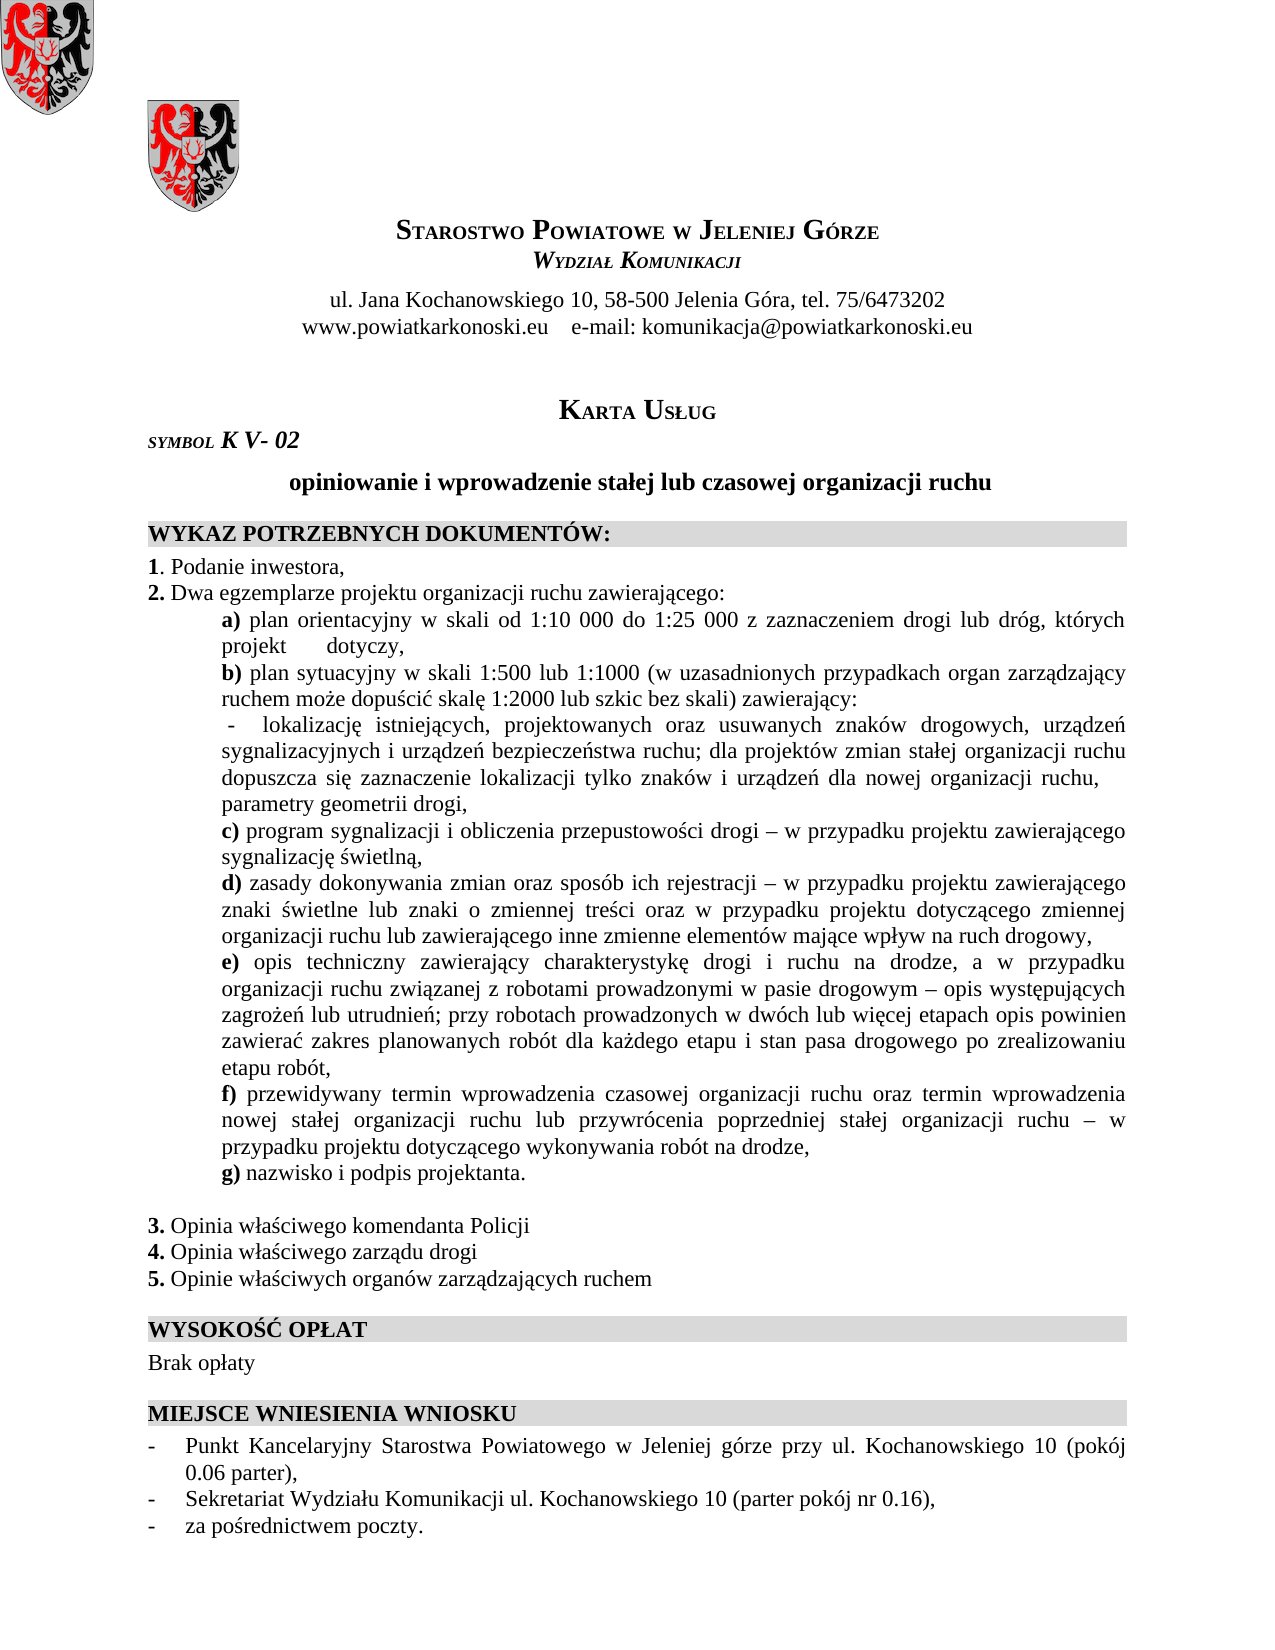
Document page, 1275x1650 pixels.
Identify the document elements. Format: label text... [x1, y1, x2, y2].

text 5. Opinie właściwych organów zarządzających ruchem [148, 1265, 1127, 1291]
subtitle WYKAZ POTRZEBNYCH DOKUMENTÓW: [148, 521, 1127, 547]
list Punkt Kancelaryjny Starostwa Powiatowego w Jeleniej górze przy ul. Kochanowskiego 10 (pokój 0.06 parter), [148, 1433, 1127, 1485]
text - lokalizację istniejących, projektowanych oraz usuwanych znaków drogowych, urządzeń sygnalizacyjnych i urządzeń bezpieczeństwa ruchu; dla projektów zmian stałej organizacji ruchu dopuszcza się zaznaczenie lokalizacji tylko znaków i urządzeń dla nowej organizacji ruchu,  parametry geometrii drogi, [221, 711, 1127, 817]
text 4. Opinia właściwego zarządu drogi [148, 1238, 1127, 1265]
text 2. Dwa egzemplarze projektu organizacji ruchu zawierającego: [148, 579, 1127, 606]
subtitle symbol K V- 02 [148, 426, 1127, 454]
text d) zasady dokonywania zmian oraz sposób ich rejestracji – w przypadku projektu zawierającego znaki świetlne lub znaki o zmiennej treści oraz w przypadku projektu dotyczącego zmiennej organizacji ruchu lub zawierającego inne zmienne elementów mające wpływ na ruch drogowy, [221, 869, 1127, 948]
text a) plan orientacyjny w skali od 1:10 000 do 1:25 000 z zaznaczeniem drogi lub dróg, których projekt dotyczy, [221, 606, 1127, 658]
text b) plan sytuacyjny w skali 1:500 lub 1:1000 (w uzasadnionych przypadkach organ zarządzający ruchem może dopuścić skalę 1:2000 lub szkic bez skali) zawierający: [221, 658, 1127, 711]
text 1. Podanie inwestora, [148, 553, 1127, 579]
picture [147, 100, 240, 212]
text e) opis techniczny zawierający charakterystykę drogi i ruchu na drodze, a w przypadku organizacji ruchu związanej z robotami prowadzonymi w pasie drogowym – opis występujących zagrożeń lub utrudnień; przy robotach prowadzonych w dwóch lub więcej etapach opis powinien zawierać zakres planowanych robót dla każdego etapu i stan pasa drogowego po zrealizowaniu etapu robót, [221, 948, 1127, 1080]
text g) nazwisko i podpis projektanta. [148, 1159, 1127, 1186]
list Sekretariat Wydziału Komunikacji ul. Kochanowskiego 10 (parter pokój nr 0.16), [148, 1485, 1127, 1512]
title Karta Usług [148, 392, 1127, 426]
text c) program sygnalizacji i obliczenia przepustowości drogi – w przypadku projektu zawierającego sygnalizację świetlną, [221, 817, 1127, 869]
list za pośrednictwem poczty. [148, 1512, 1127, 1538]
text opiniowanie i wprowadzenie stałej lub czasowej organizacji ruchu [148, 467, 1127, 496]
subtitle WYSOKOŚĆ OPŁAT [148, 1316, 1127, 1342]
text f) przewidywany termin wprowadzenia czasowej organizacji ruchu oraz termin wprowadzenia nowej stałej organizacji ruchu lub przywrócenia poprzedniej stałej organizacji ruchu – w przypadku projektu dotyczącego wykonywania robót na drodze, [221, 1080, 1127, 1159]
picture [0, 0, 94, 115]
text Brak opłaty [148, 1349, 1127, 1375]
subtitle MIEJSCE WNIESIENIA WNIOSKU [148, 1400, 1127, 1426]
text 3. Opinia właściwego komendanta Policji [148, 1212, 1127, 1238]
